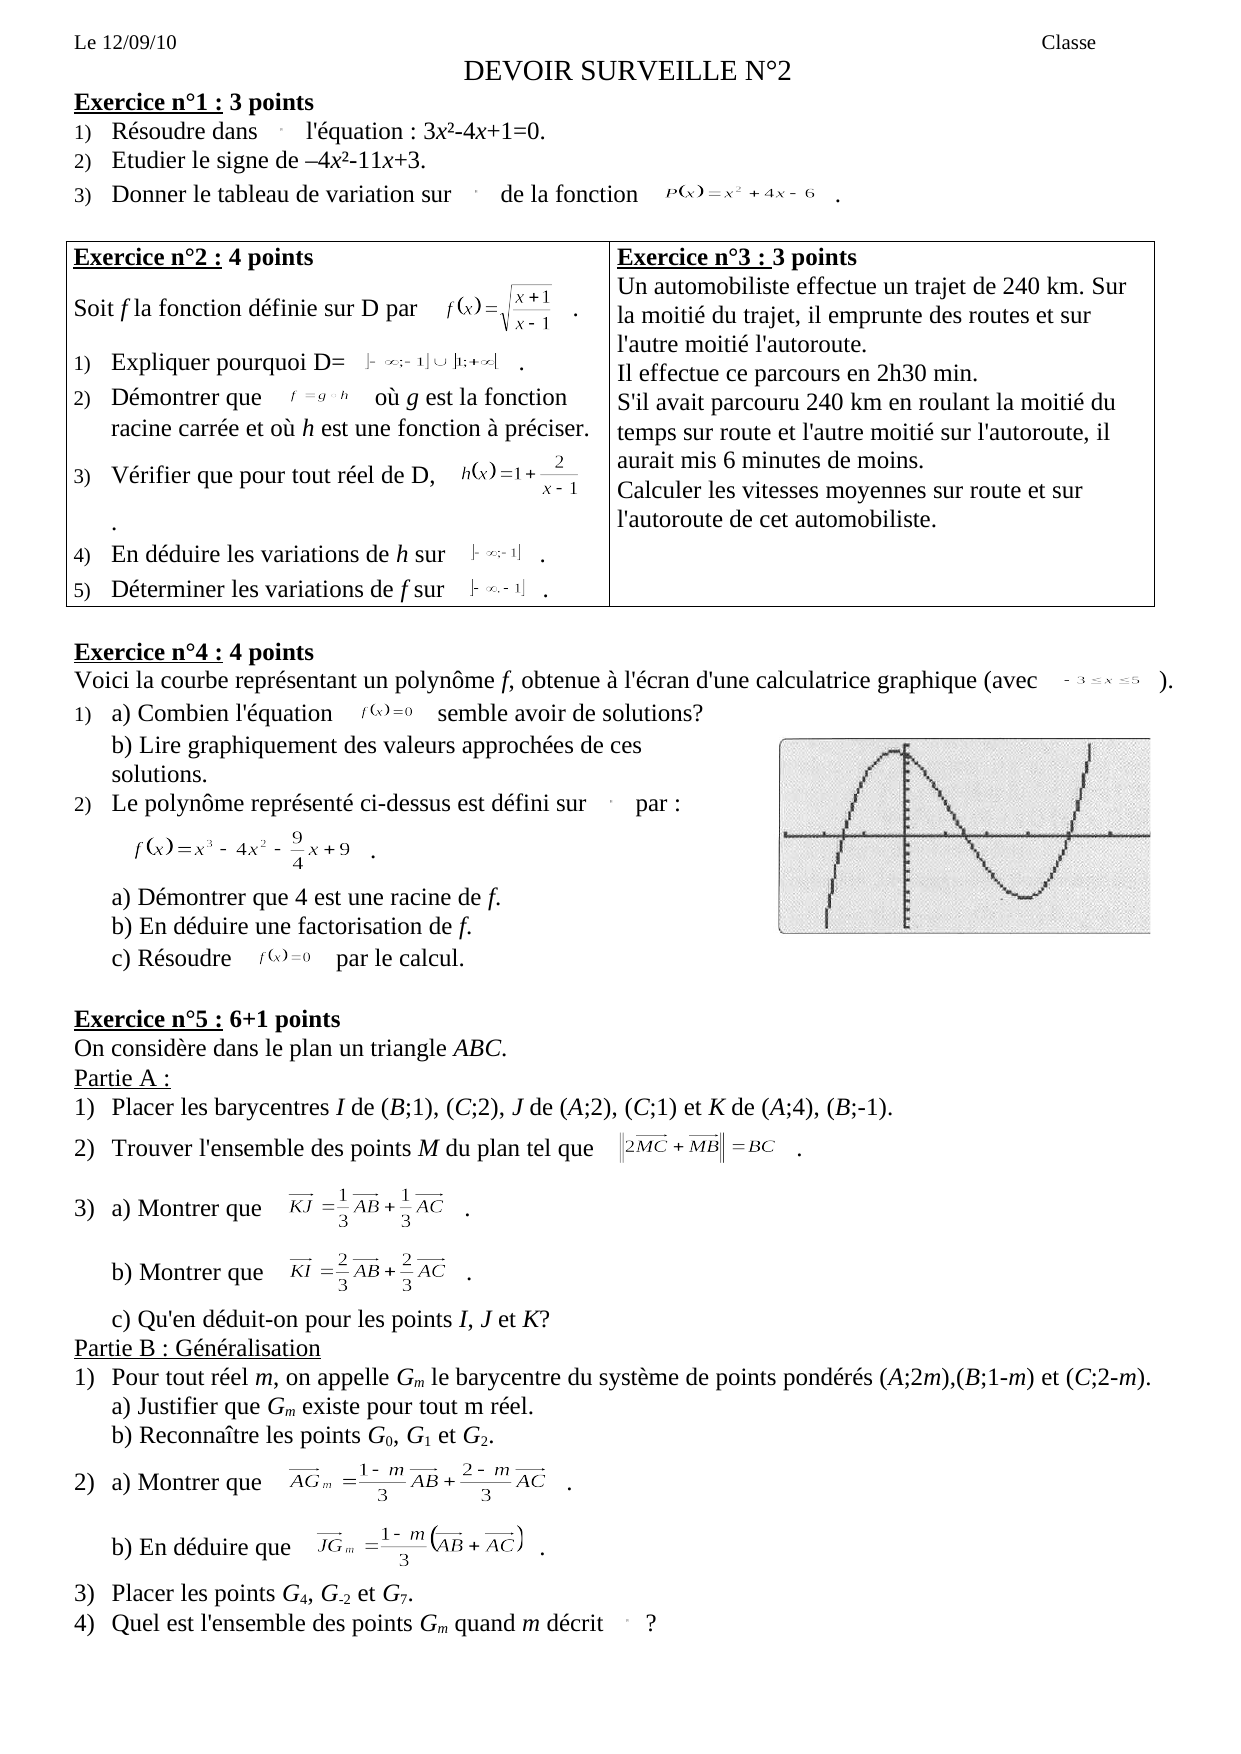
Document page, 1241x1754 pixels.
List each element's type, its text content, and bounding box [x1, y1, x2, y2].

list Quel est l'ensemble des points Gm quand m décrit ? [74, 1607, 1181, 1636]
table_header Exercice n°2 : 4 points Soit f la fonction définie sur D par . Expliquer pourquoi D=. Démontrer que où g est la fonction racine carrée et où h est une fonction à préciser. Vérifier que pour tout réel de D, . En déduire les variations de h sur . Déterminer les variations de f sur . [67, 242, 609, 606]
text On considère dans le plan un triangle ABC. [74, 1033, 1181, 1062]
list Placer les points G4, G-2 et G7. [74, 1578, 1181, 1607]
list Donner le tableau de variation sur de la fonction . [74, 174, 1181, 212]
text Exercice n°4 : 4 points [74, 636, 1181, 665]
list Placer les barycentres I de (B;1), (C;2), J de (A;2), (C;1) et K de (A;4), (B;-1). [74, 1091, 1181, 1121]
list a) Combien l'équation semble avoir de solutions? b) Lire graphiquement des valeurs approchées de ces solutions. [74, 694, 1181, 939]
list Le polynôme représenté ci-dessus est défini sur par : . a) Démontrer que 4 est une racine de f. b) En déduire une factorisation de f. c) Résoudre par le calcul. [74, 788, 1181, 975]
list Résoudre dans l'équation : 3x²-4x+1=0. [74, 116, 1181, 145]
list Trouver l'ensemble des points M du plan tel que . [74, 1121, 1181, 1175]
title DEVOIR SURVEILLE N°2 [74, 54, 1181, 87]
text Exercice n°1 : 3 points [74, 87, 1181, 116]
text Partie B : Généralisation [74, 1333, 1181, 1362]
table_header Exercice n°3 : 3 points Un automobiliste effectue un trajet de 240 km. Sur la moitié du trajet, il emprunte des routes et sur l'autre moitié l'autoroute. Il effectue ce parcours en 2h30 min. S'il avait parcouru 240 km en roulant la moitié du temps sur route et l'autre moitié sur l'autoroute, il aurait mis 6 minutes de moins. Calculer les vitesses moyennes sur route et sur l'autoroute de cet automobiliste. [610, 242, 1154, 606]
text Voici la courbe représentant un polynôme f, obtenue à l'écran d'une calculatrice graphique (avec ). [74, 665, 1181, 694]
text Exercice n°5 : 6+1 points [74, 1004, 1181, 1033]
list Pour tout réel m, on appelle Gm le barycentre du système de points pondérés (A;2m),(B;1-m) et (C;2-m). a) Justifier que Gm existe pour tout m réel. b) Reconnaître les points G0, G1 et G2. [74, 1362, 1181, 1449]
list a) Montrer que . b) En déduire que . [74, 1449, 1181, 1578]
list Etudier le signe de –4x²-11x+3. [74, 145, 1181, 174]
picture [760, 728, 1151, 938]
list a) Montrer que . b) Montrer que . c) Qu'en déduit-on pour les points I, J et K? [74, 1175, 1181, 1333]
text Partie A : [74, 1062, 1181, 1091]
